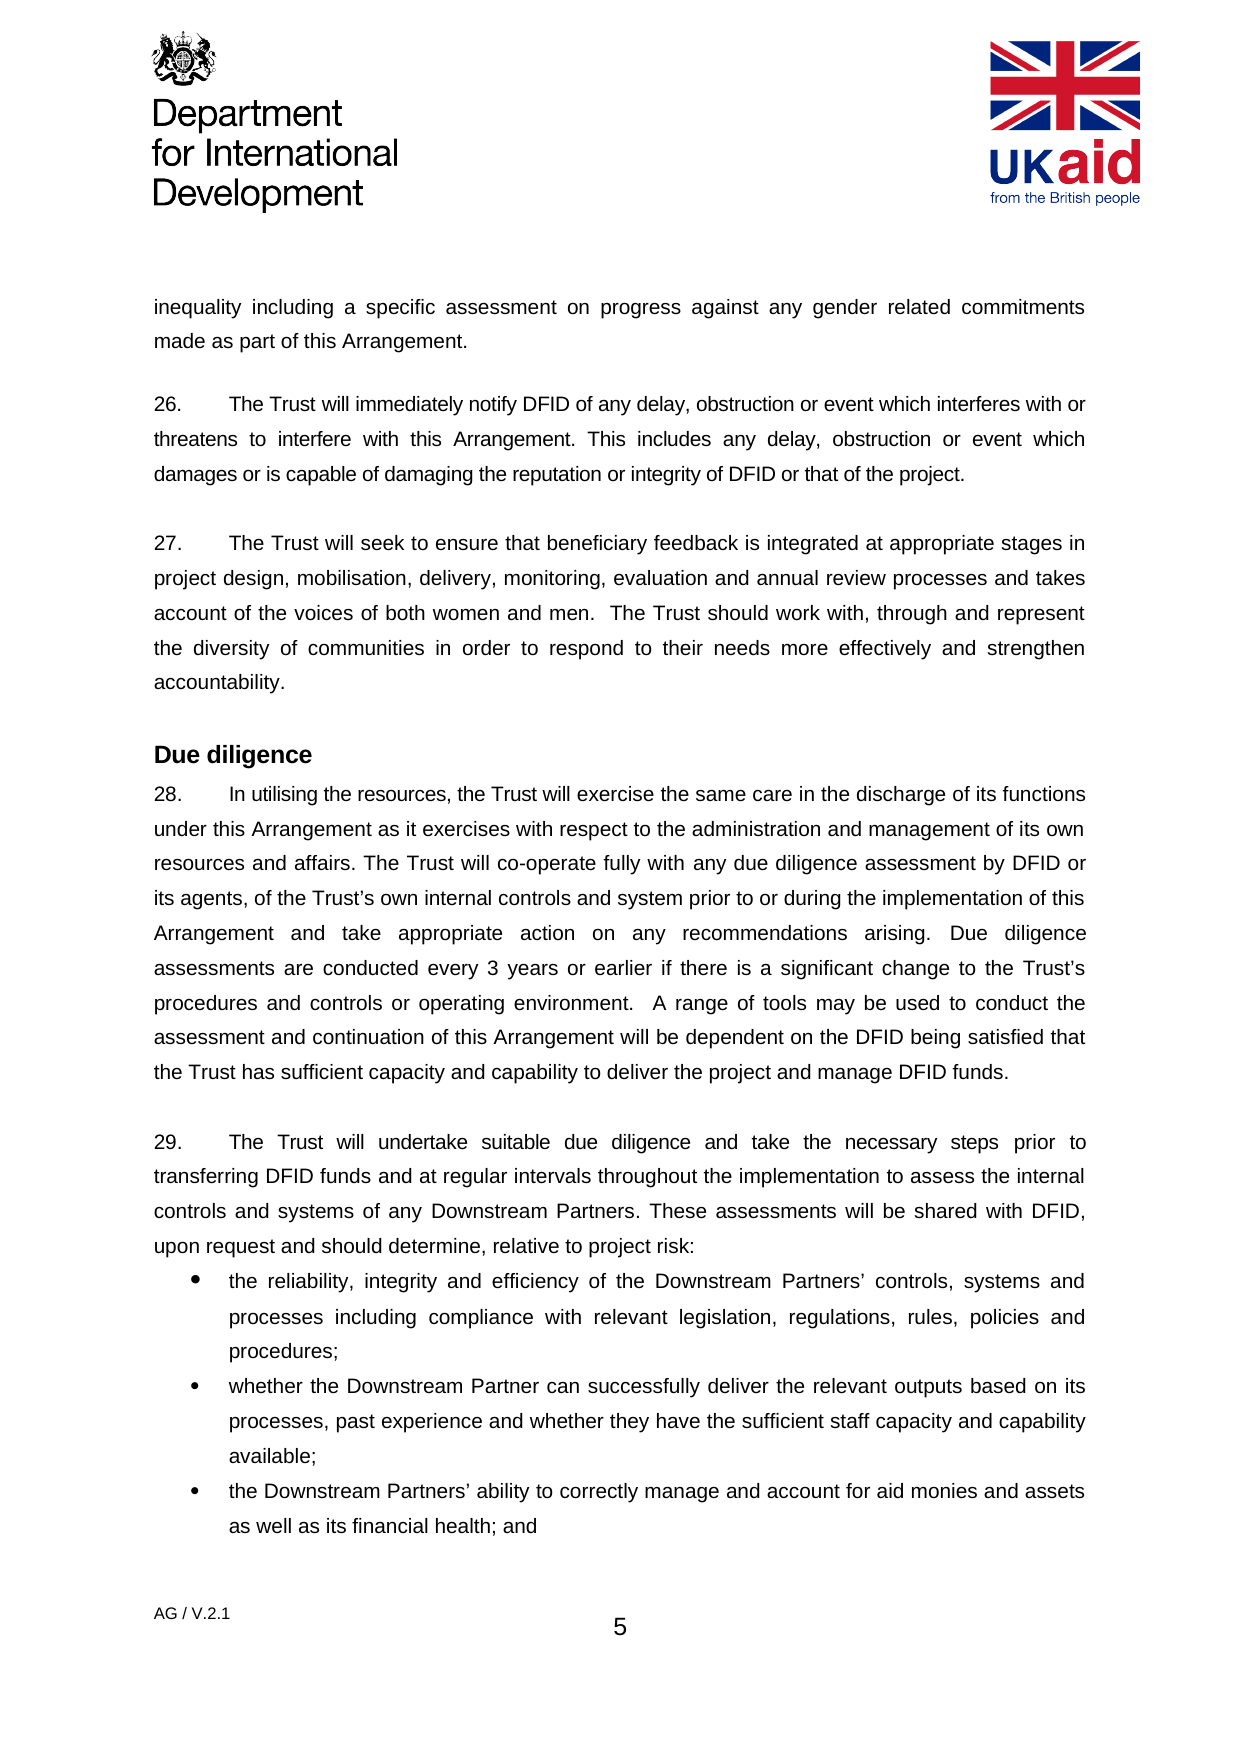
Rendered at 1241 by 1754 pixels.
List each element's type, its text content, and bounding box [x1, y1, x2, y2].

list whether the Downstream Partner can successfully deliver the relevant outputs based on its processes, past experience and whether they have the sufficient staff capacity and capability available; [191, 1375, 1087, 1468]
picture [146, 31, 397, 213]
list the Downstream Partners’ ability to correctly manage and account for aid monies and assets as well as its financial health; and [191, 1479, 1087, 1537]
list The Trust will seek to ensure that beneficiary feedback is integrated at appropriate stages in project design, mobilisation, delivery, monitoring, evaluation and annual review processes and takes account of the voices of both women and men. The Trust should work with, through and represent the diversity of communities in order to respond to their needs more effectively and strengthen accountability. [153, 532, 1087, 694]
list inequality including a specific assessment on progress against any gender related commitments made as part of this Arrangement. [153, 295, 1087, 353]
list The Trust will immediately notify DFID of any delay, obstruction or event which interferes with or threatens to interfere with this Arrangement. This includes any delay, obstruction or event which damages or is capable of damaging the reputation or integrity of DFID or that of the project. [153, 393, 1087, 485]
text Due diligence [153, 741, 1087, 768]
picture [963, 14, 1167, 230]
list the reliability, integrity and efficiency of the Downstream Partners’ controls, systems and processes including compliance with relevant legislation, regulations, rules, policies and procedures; [191, 1269, 1087, 1363]
list In utilising the resources, the Trust will exercise the same care in the discharge of its functions under this Arrangement as it exercises with respect to the administration and management of its own resources and affairs. The Trust will co-operate fully with any due diligence assessment by DFID or its agents, of the Trust’s own internal controls and system prior to or during the implementation of this Arrangement and take appropriate action on any recommendations arising. Due diligence assessments are conducted every 3 years or earlier if there is a significant change to the Trust’s procedures and controls or operating environment. A range of tools may be used to conduct the assessment and continuation of this Arrangement will be dependent on the DFID being satisfied that the Trust has sufficient capacity and capability to deliver the project and manage DFID funds. [153, 782, 1087, 1084]
list The Trust will undertake suitable due diligence and take the necessary steps prior to transferring DFID funds and at regular intervals throughout the implementation to assess the internal controls and systems of any Downstream Partners. These assessments will be shared with DFID, upon request and should determine, relative to project risk: [153, 1130, 1087, 1258]
